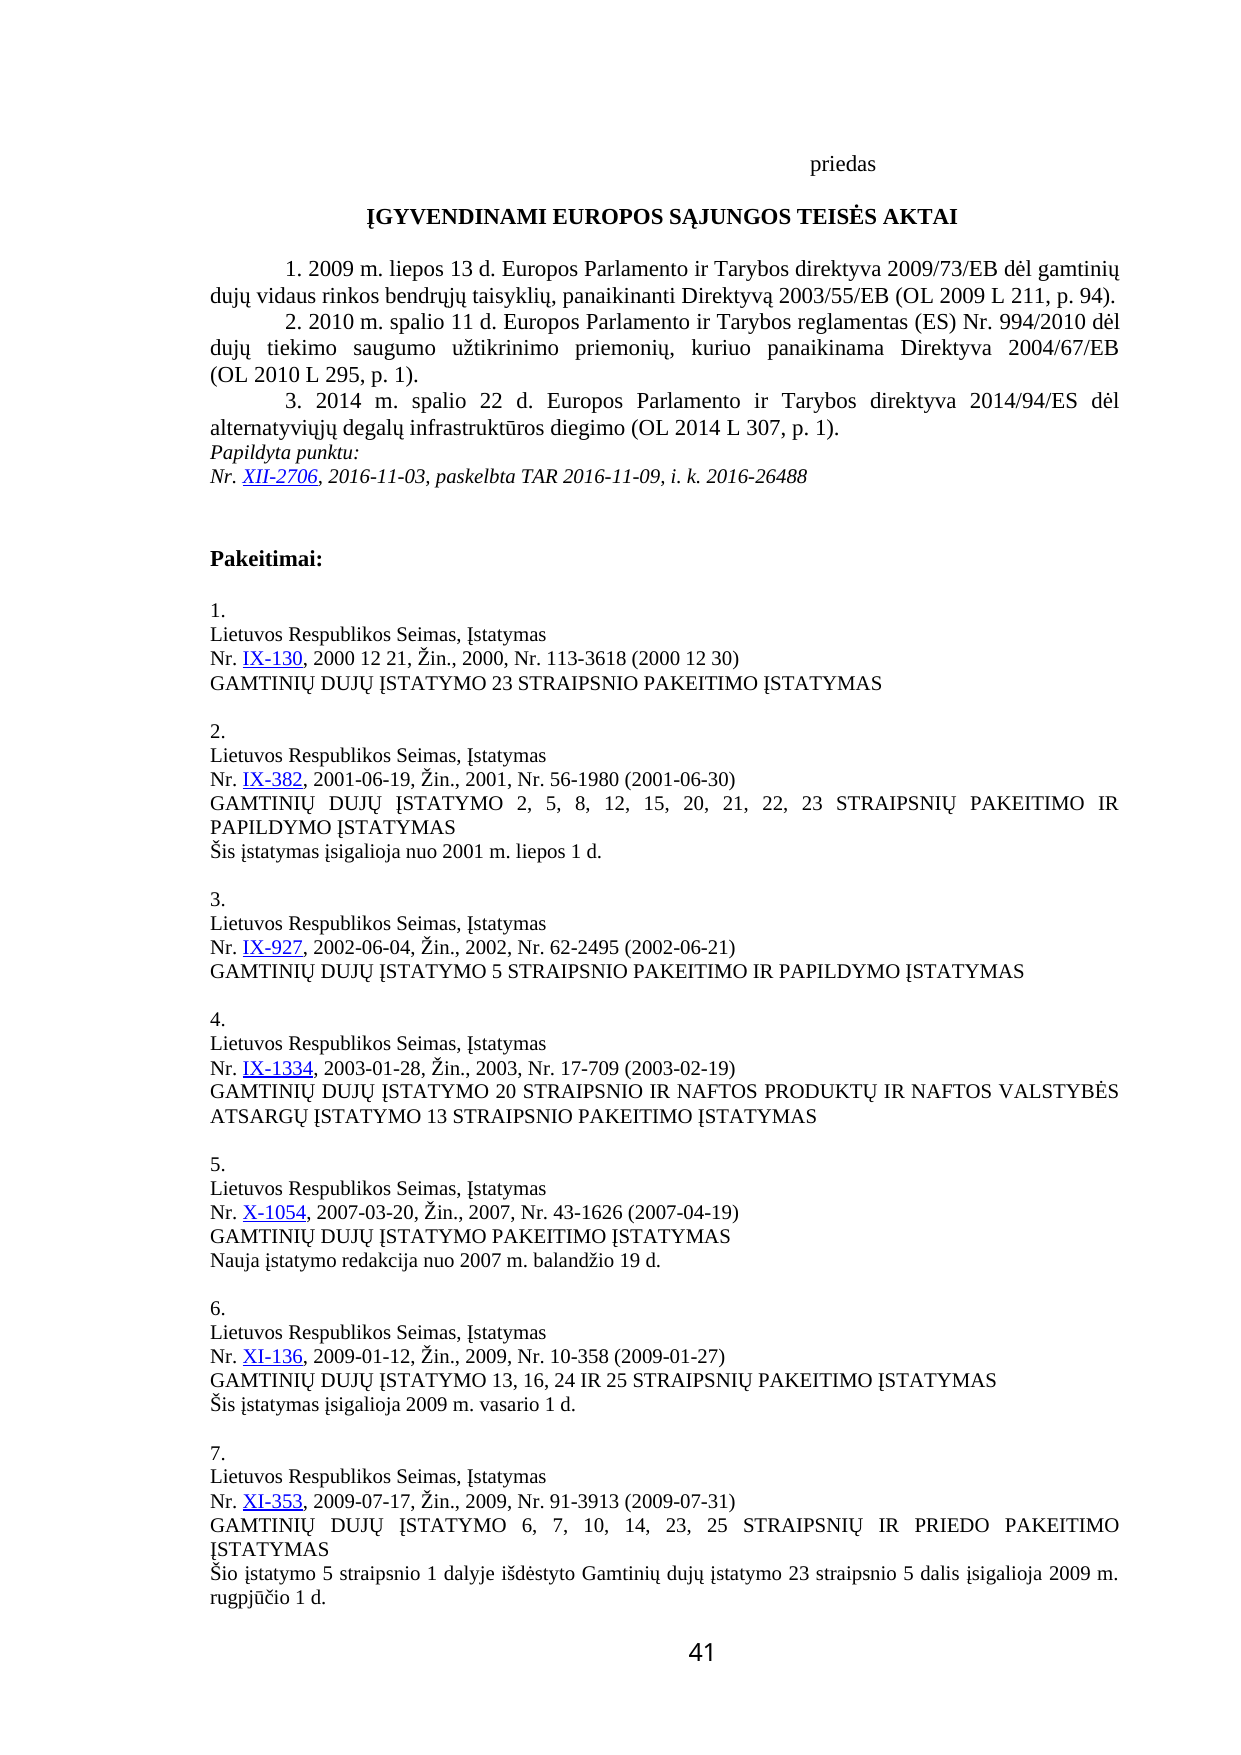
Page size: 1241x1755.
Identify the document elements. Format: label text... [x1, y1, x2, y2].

text Lietuvos Respublikos Seimas, Įstatymas [210, 743, 1120, 767]
text 7. [210, 1440, 1120, 1464]
text Lietuvos Respublikos Seimas, Įstatymas [210, 622, 1120, 646]
text Šis įstatymas įsigalioja nuo 2001 m. liepos 1 d. [210, 839, 1120, 863]
text Nr. IX-382, 2001-06-19, Žin., 2001, Nr. 56-1980 (2001-06-30) [210, 767, 1120, 791]
text Lietuvos Respublikos Seimas, Įstatymas [210, 1031, 1120, 1055]
text GAMTINIŲ DUJŲ ĮSTATYMO 5 STRAIPSNIO PAKEITIMO IR PAPILDYMO ĮSTATYMAS [210, 959, 1120, 983]
text 2. [210, 718, 1120, 743]
text GAMTINIŲ DUJŲ ĮSTATYMO PAKEITIMO ĮSTATYMAS [210, 1224, 1120, 1248]
text Nr. XI-136, 2009-01-12, Žin., 2009, Nr. 10-358 (2009-01-27) [210, 1344, 1120, 1368]
text 3. 2014 m. spalio 22 d. Europos Parlamento ir Tarybos direktyva 2014/94/ES dėl alternatyviųjų degalų infrastruktūros diegimo (OL 2014 L 307, p. 1). [210, 387, 1120, 440]
text Lietuvos Respublikos Seimas, Įstatymas [210, 1176, 1120, 1200]
text 1. [210, 598, 1120, 622]
text Lietuvos Respublikos Seimas, Įstatymas [210, 1320, 1120, 1344]
text Nr. IX-1334, 2003-01-28, Žin., 2003, Nr. 17-709 (2003-02-19) [210, 1055, 1120, 1079]
text Papildyta punktu: [210, 440, 1120, 464]
text Nr. IX-130, 2000 12 21, Žin., 2000, Nr. 113-3618 (2000 12 30) [210, 646, 1120, 670]
text Nr. XII-2706, 2016-11-03, paskelbta TAR 2016-11-09, i. k. 2016-26488 [210, 464, 1120, 488]
text 1. 2009 m. liepos 13 d. Europos Parlamento ir Tarybos direktyva 2009/73/EB dėl gamtinių dujų vidaus rinkos bendrųjų taisyklių, panaikinanti Direktyvą 2003/55/EB (OL 2009 L 211, p. 94). [210, 255, 1120, 308]
text Pakeitimai: [210, 546, 1120, 572]
text GAMTINIŲ DUJŲ ĮSTATYMO 20 STRAIPSNIO IR NAFTOS PRODUKTŲ IR NAFTOS VALSTYBĖS ATSARGŲ ĮSTATYMO 13 STRAIPSNIO PAKEITIMO ĮSTATYMAS [210, 1079, 1120, 1128]
text 2. 2010 m. spalio 11 d. Europos Parlamento ir Tarybos reglamentas (ES) Nr. 994/2010 dėl dujų tiekimo saugumo užtikrinimo priemonių, kuriuo panaikinama Direktyva 2004/67/EB (OL 2010 L 295, p. 1). [210, 308, 1120, 387]
text ĮGYVENDINAMI EUROPOS SĄJUNGOS TEISĖS AKTAI [210, 203, 1114, 229]
text Lietuvos Respublikos Seimas, Įstatymas [210, 911, 1120, 935]
text Šis įstatymas įsigalioja 2009 m. vasario 1 d. [210, 1392, 1120, 1416]
text GAMTINIŲ DUJŲ ĮSTATYMO 6, 7, 10, 14, 23, 25 STRAIPSNIŲ IR PRIEDO PAKEITIMO ĮSTATYMAS [210, 1513, 1120, 1561]
text Lietuvos Respublikos Seimas, Įstatymas [210, 1464, 1120, 1488]
text Nauja įstatymo redakcija nuo 2007 m. balandžio 19 d. [210, 1248, 1120, 1272]
text Nr. X-1054, 2007-03-20, Žin., 2007, Nr. 43-1626 (2007-04-19) [210, 1200, 1120, 1224]
text Nr. IX-927, 2002-06-04, Žin., 2002, Nr. 62-2495 (2002-06-21) [210, 935, 1120, 959]
text GAMTINIŲ DUJŲ ĮSTATYMO 23 STRAIPSNIO PAKEITIMO ĮSTATYMAS [210, 670, 1120, 694]
text Nr. XI-353, 2009-07-17, Žin., 2009, Nr. 91-3913 (2009-07-31) [210, 1488, 1120, 1513]
text GAMTINIŲ DUJŲ ĮSTATYMO 13, 16, 24 IR 25 STRAIPSNIŲ PAKEITIMO ĮSTATYMAS [210, 1368, 1120, 1392]
text 3. [210, 887, 1120, 911]
text 5. [210, 1152, 1120, 1176]
text GAMTINIŲ DUJŲ ĮSTATYMO 2, 5, 8, 12, 15, 20, 21, 22, 23 STRAIPSNIŲ PAKEITIMO IR PAPILDYMO ĮSTATYMAS [210, 791, 1120, 839]
text Šio įstatymo 5 straipsnio 1 dalyje išdėstyto Gamtinių dujų įstatymo 23 straipsnio 5 dalis įsigalioja 2009 m. rugpjūčio 1 d. [210, 1561, 1120, 1609]
text 4. [210, 1007, 1120, 1031]
text 6. [210, 1296, 1120, 1320]
text priedas [210, 150, 1114, 176]
